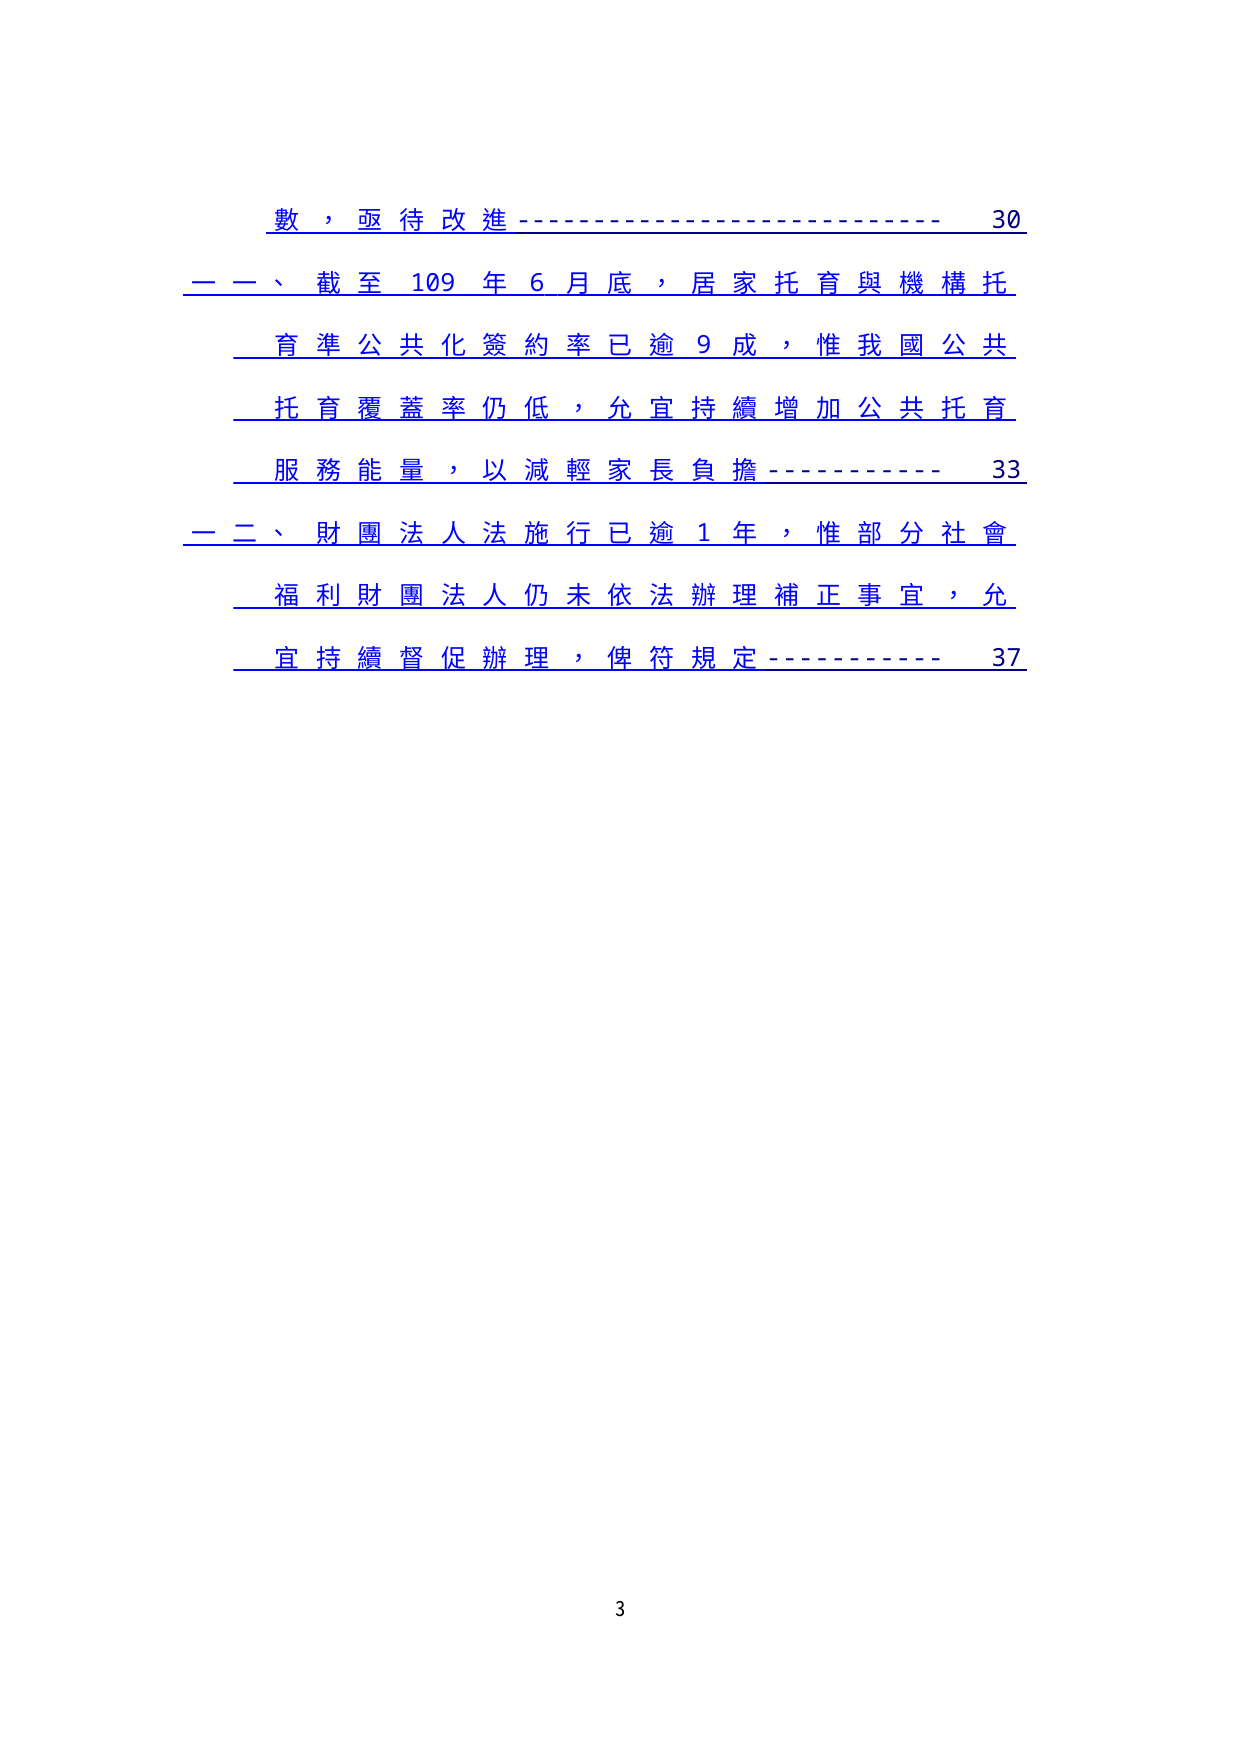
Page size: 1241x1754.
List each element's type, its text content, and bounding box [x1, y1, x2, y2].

text 一一、截至109年6月底，居家托育與機構托育準公共化簽約率已逾9成，惟我國公共托育覆蓋率仍低，允宜持續增加公共托育服務能量，以減輕家長負擔 33 [183, 240, 1027, 490]
text 一二、財團法人法施行已逾1年，惟部分社會福利財團法人仍未依法辦理補正事宜，允宜持續督促辦理，俾符規定 37 [183, 490, 1027, 677]
text 數，亟待改進 30 [183, 177, 1027, 240]
